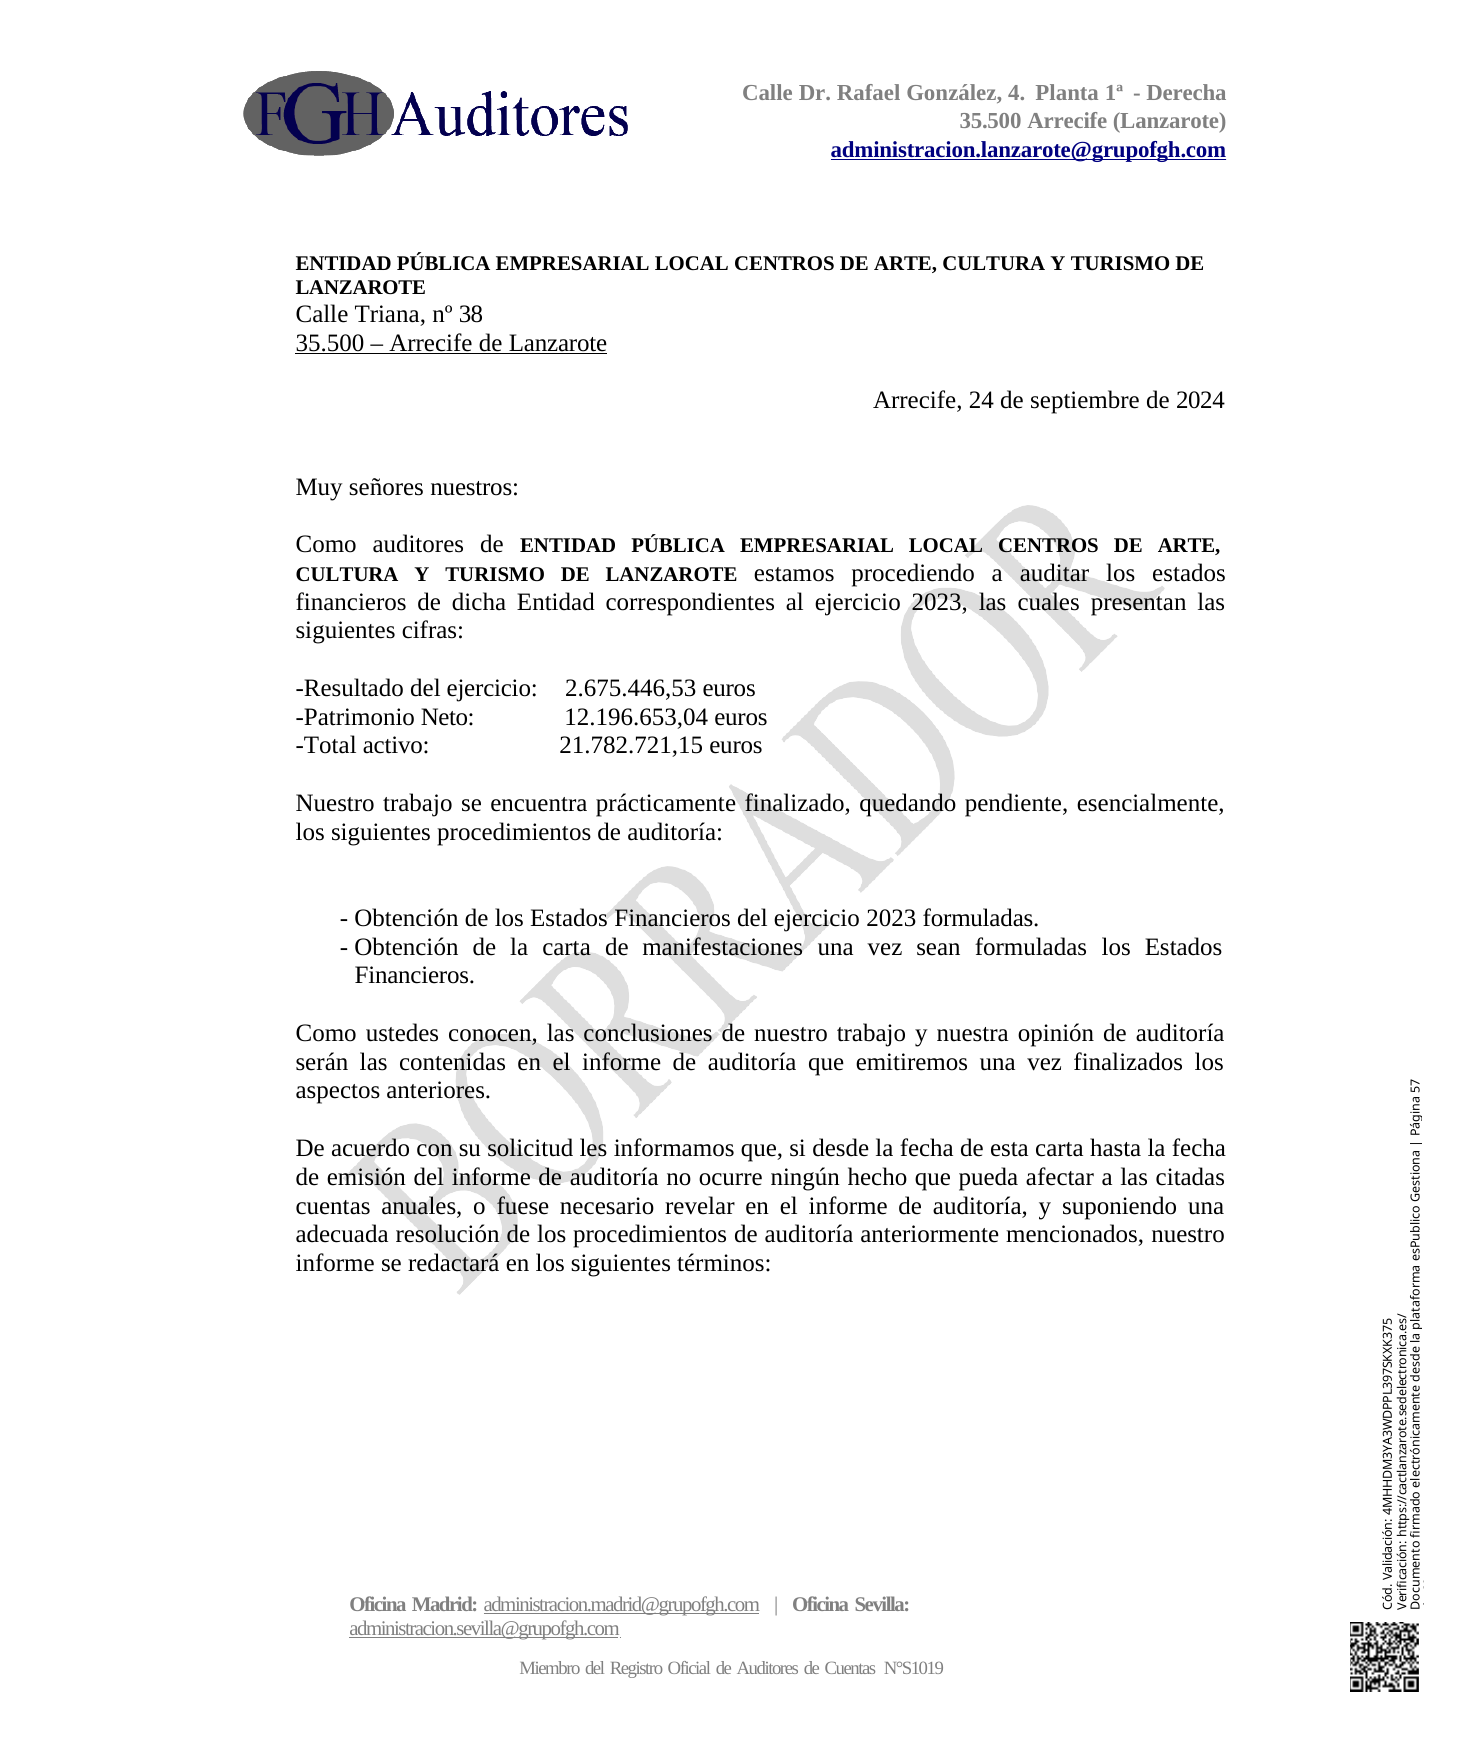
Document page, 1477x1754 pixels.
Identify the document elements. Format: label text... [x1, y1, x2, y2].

list Obtención de la carta de manifestaciones una vez sean formuladas los Estados Financieros. [339, 932, 1226, 989]
picture [342, 989, 1165, 1018]
text Arrecife, 24 de septiembre de 2024 [873, 386, 1255, 414]
text Cód. Validación: 4MHHDM3YA3WDPPL397SKXK375 [1380, 1077, 1394, 1612]
picture [342, 1277, 1165, 1295]
text ENTIDAD PÚBLICA EMPRESARIAL LOCAL CENTROS DE ARTE, CULTURA Y TURISMO DE LANZAROTE [295, 251, 1255, 299]
text 35.500 – Arrecife de Lanzarote [295, 328, 1255, 357]
text Documento firmado electrónicamente desde la plataforma esPublico Gestiona | Página 57 de 60 [1408, 1077, 1424, 1612]
text Calle Triana, nº 38 [295, 299, 1255, 328]
text -Resultado del ejercicio: 2.675.446,53 euros [295, 673, 1255, 702]
picture [342, 846, 1165, 903]
text -Patrimonio Neto: 12.196.653,04 euros [295, 702, 1255, 731]
picture [1350, 1622, 1419, 1692]
text Como auditores de ENTIDAD PÚBLICA EMPRESARIAL LOCAL CENTROS DE ARTE, [295, 529, 1255, 558]
list Obtención de los Estados Financieros del ejercicio 2023 formuladas. [339, 903, 1255, 932]
text -Total activo: 21.782.721,15 euros [295, 731, 1255, 759]
text Nuestro trabajo se encuentra prácticamente finalizado, quedando pendiente, esencialmente, los siguientes procedimientos de auditoría: [295, 788, 1225, 846]
text CULTURA Y TURISMO DE LANZAROTE estamos procediendo a auditar los estados financieros de dicha Entidad correspondientes al ejercicio 2023, las cuales presentan las siguientes cifras: [295, 558, 1226, 644]
text De acuerdo con su solicitud les informamos que, si desde la fecha de esta carta hasta la fecha de emisión del informe de auditoría no ocurre ningún hecho que pueda afectar a las citadas cuentas anuales, o fuese necesario revelar en el informe de auditoría, y suponiendo una adecuada resolución de los procedimientos de auditoría anteriormente mencionados, nuestro informe se redactará en los siguientes términos: [295, 1133, 1226, 1277]
picture [342, 1104, 1165, 1133]
picture [342, 505, 1165, 529]
text Muy señores nuestros: [295, 472, 1255, 501]
picture [342, 644, 1165, 673]
picture [243, 71, 628, 156]
text Como ustedes conocen, las conclusiones de nuestro trabajo y nuestra opinión de auditoría serán las contenidas en el informe de auditoría que emitiremos una vez finalizados los aspectos anteriores. [295, 1018, 1225, 1104]
text Verificación: https://cactlanzarote.sedelectronica.es/ [1395, 1077, 1408, 1612]
picture [342, 759, 1165, 788]
